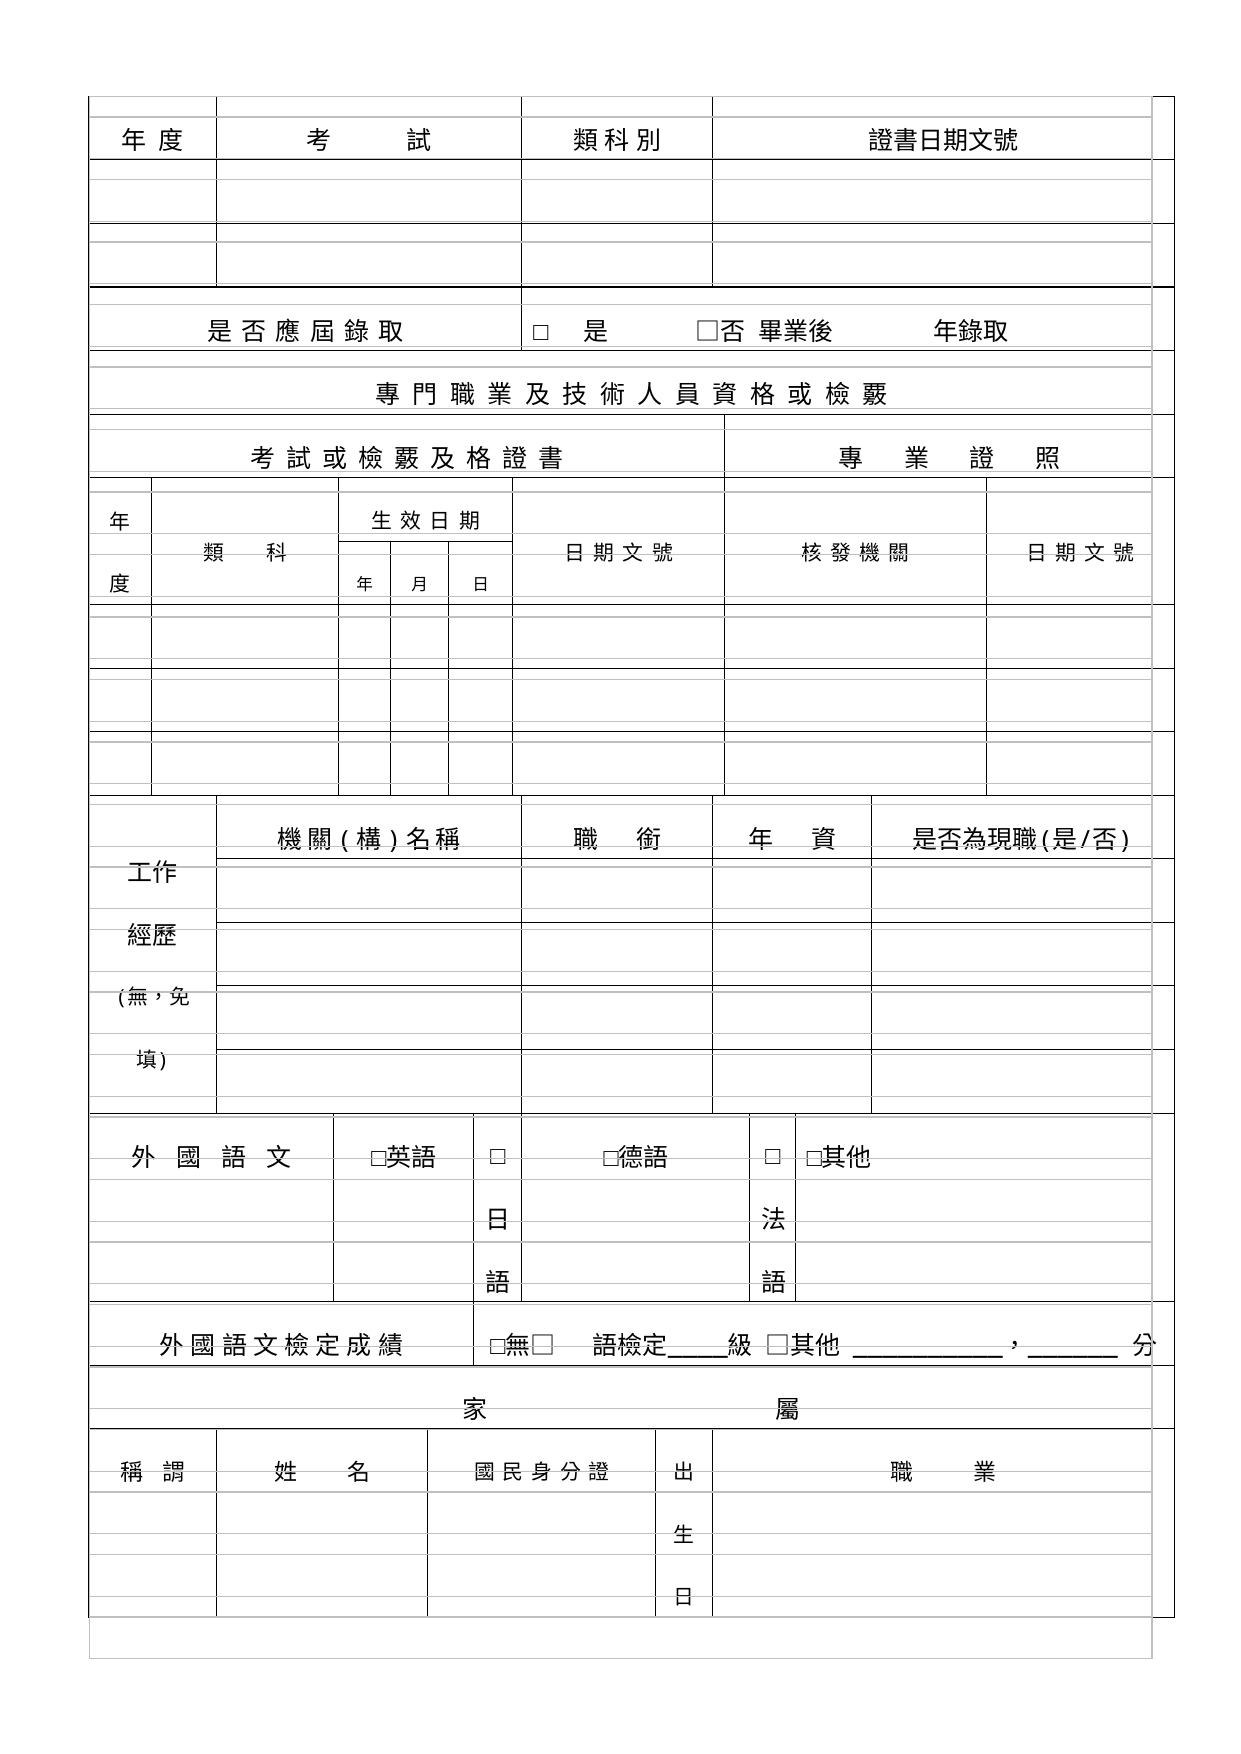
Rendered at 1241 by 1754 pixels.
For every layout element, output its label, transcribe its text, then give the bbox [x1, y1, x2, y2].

table_cell [152, 618, 338, 658]
table_cell [522, 909, 712, 922]
table_cell [339, 669, 390, 679]
table_cell [339, 605, 390, 616]
table_cell [522, 1050, 712, 1054]
table_cell [152, 743, 338, 783]
table_cell 外國語文 [90, 1118, 333, 1158]
table_cell 工作 經歷 (無，免填) [90, 847, 216, 866]
table_cell [713, 97, 1151, 116]
table_cell □法語 [750, 1159, 795, 1179]
table_cell [713, 1050, 871, 1054]
table_cell [872, 1055, 1151, 1096]
table_cell [449, 659, 512, 668]
table_cell [1153, 160, 1174, 223]
table_cell [217, 243, 521, 283]
table_cell □德語 [522, 1159, 749, 1179]
table_cell □法語 [750, 1222, 795, 1241]
table_cell 稱謂 [90, 1534, 216, 1554]
table_cell [217, 859, 521, 866]
table_cell [872, 930, 1151, 971]
table_cell 稱謂 [90, 1430, 216, 1471]
table_cell [339, 743, 390, 783]
table_cell [90, 732, 151, 741]
table_cell [217, 993, 521, 1033]
table_cell 姓名 [217, 1472, 427, 1491]
table_cell [90, 415, 724, 429]
table_cell [152, 680, 338, 721]
table_cell [449, 732, 512, 741]
table_cell 核發機關 [725, 493, 986, 533]
table_cell [391, 542, 448, 554]
table_cell □英語 [334, 1118, 473, 1158]
table_cell □法語 [766, 1150, 779, 1158]
table_cell 稱謂 [90, 1597, 216, 1616]
table_cell [90, 722, 151, 731]
table_cell [217, 160, 521, 179]
table_cell 是否為現職(是/否) [872, 805, 1151, 846]
table_cell [725, 605, 986, 616]
table_cell [513, 784, 724, 795]
table_cell □其他 [796, 1118, 1151, 1158]
table_cell [1153, 986, 1174, 1049]
table_cell [449, 722, 512, 731]
table_cell [522, 930, 712, 971]
table_cell [872, 993, 1151, 1033]
table_cell [872, 986, 1151, 991]
table_cell 家屬 [1153, 1366, 1174, 1428]
table_cell [713, 868, 871, 908]
table_cell 職業 [713, 1493, 1151, 1533]
table_cell □法語 [750, 1180, 795, 1221]
table_cell [1153, 859, 1174, 922]
table_cell [987, 722, 1151, 731]
table_cell [90, 224, 216, 241]
table_cell 是否應屆錄取 [90, 305, 521, 346]
table_cell [90, 680, 151, 721]
table_cell [513, 605, 724, 616]
table_cell [987, 732, 1151, 741]
table_cell 類科 [152, 597, 338, 604]
table_cell □其他 [796, 1159, 1151, 1179]
table_cell [987, 680, 1151, 721]
table_cell [449, 743, 512, 783]
table_cell 日期文號 [513, 478, 724, 491]
table_cell [90, 618, 151, 658]
table_cell □德語 [604, 1152, 617, 1158]
table_cell 度 [90, 555, 151, 596]
table_cell 職銜 [522, 847, 712, 858]
table_cell [522, 859, 712, 866]
table_cell [513, 722, 724, 731]
table_cell 國民身分證 [428, 1534, 655, 1554]
table_cell [872, 859, 1151, 866]
table_cell □無□ 語檢定____級 □其他 __________，______ 分 [474, 1305, 1151, 1346]
table_cell [1153, 351, 1174, 413]
table_cell 姓名 [217, 1597, 427, 1616]
table_cell □英語 [334, 1243, 473, 1283]
table_cell [725, 618, 986, 658]
table_cell 工作 經歷 (無，免填) [90, 909, 216, 929]
table_cell 外國語文 [90, 1243, 333, 1283]
table_cell 年資 [713, 805, 871, 846]
table_cell [1153, 1050, 1174, 1112]
table_cell [522, 180, 712, 221]
table_cell □法語 [750, 1243, 795, 1283]
table_cell □日語 [474, 1222, 521, 1241]
table_cell 年資 [713, 796, 871, 804]
table_cell [90, 243, 216, 283]
table_cell 類科 [152, 493, 338, 533]
table_cell [339, 542, 390, 554]
table_cell □英語 [372, 1152, 385, 1158]
table_cell □日語 [474, 1284, 521, 1301]
table_cell [339, 659, 390, 668]
table_cell [449, 605, 512, 616]
table_cell 工作 經歷 (無，免填) [90, 796, 216, 804]
table_cell [339, 597, 390, 604]
table_cell [90, 659, 151, 668]
table_cell [217, 1034, 521, 1049]
table_cell [725, 732, 986, 741]
table_cell 職業 [1153, 1429, 1174, 1617]
table_cell [987, 784, 1151, 795]
table_cell [90, 534, 151, 554]
table_cell [90, 605, 151, 616]
table_cell [513, 732, 724, 741]
table_cell [872, 923, 1151, 929]
table_cell [152, 605, 338, 616]
table_cell [713, 986, 871, 991]
table_cell □其他 [796, 1222, 1151, 1241]
table_cell □德語 [604, 1159, 617, 1165]
table_cell [522, 1097, 712, 1112]
table_cell [522, 288, 1151, 304]
table_cell [339, 784, 390, 795]
table_cell 外國語文 [180, 1159, 197, 1165]
table_cell 證書日期文號 [713, 118, 1151, 158]
table_cell [522, 1034, 712, 1049]
table_cell [391, 680, 448, 721]
table_cell [713, 909, 871, 922]
table_cell □法語 [750, 1284, 795, 1301]
table_cell [90, 288, 521, 304]
table_cell 年度 [90, 118, 216, 158]
table_cell [713, 160, 1151, 179]
table_cell □無□ 語檢定____級 □其他 __________，______ 分 [474, 1347, 1151, 1364]
table_cell [522, 224, 712, 241]
table_cell 出生日期 [656, 1534, 712, 1554]
table_cell [339, 478, 512, 491]
table_cell [713, 972, 871, 985]
table_cell □日語 [474, 1180, 521, 1221]
table_cell [217, 180, 521, 221]
table_cell [217, 930, 521, 971]
table_cell [522, 972, 712, 985]
table_cell 核發機關 [725, 534, 986, 554]
table_cell 家屬 [90, 1409, 1151, 1428]
table_cell 機關(構)名稱 [217, 805, 521, 846]
table_cell □德語 [522, 1222, 749, 1241]
table_cell [217, 1055, 521, 1096]
table_cell 是否為現職(是/否) [1153, 796, 1174, 858]
table_cell 類科別 [522, 118, 712, 158]
table_cell 是否為現職(是/否) [872, 847, 1151, 858]
table_cell [513, 659, 724, 668]
table_cell 日期文號 [987, 493, 1151, 533]
table_cell 日期文號 [513, 493, 724, 533]
table_cell 外國語文 [90, 1180, 333, 1221]
table_cell [522, 993, 712, 1033]
table_cell [713, 243, 1151, 283]
table_cell [713, 993, 871, 1033]
table_cell 工作 經歷 (無，免填) [90, 930, 216, 971]
table_cell □其他 [796, 1243, 1151, 1283]
table_cell [725, 680, 986, 721]
table_cell 職業 [713, 1555, 1151, 1596]
table_cell [713, 930, 871, 971]
table_cell [713, 224, 1151, 241]
table_cell [152, 784, 338, 795]
table_cell [217, 224, 521, 241]
table_cell [1153, 224, 1174, 286]
table_cell [217, 972, 521, 985]
table_cell [391, 618, 448, 658]
table_cell [725, 659, 986, 668]
table_cell 專業證照 [725, 430, 1151, 471]
table_cell □日語 [474, 1159, 521, 1179]
table_cell 職銜 [522, 796, 712, 804]
table_cell [713, 923, 871, 929]
table_cell [449, 597, 512, 604]
table_cell [449, 542, 512, 554]
table_cell 日期文號 [987, 534, 1151, 554]
table_cell 工作 經歷 (無，免填) [90, 1055, 216, 1096]
table_cell □德語 [522, 1118, 749, 1158]
table_cell 職業 [713, 1534, 1151, 1554]
table_cell 年 [90, 493, 151, 533]
table_cell [987, 618, 1151, 658]
table_cell 職業 [713, 1472, 1151, 1491]
table_cell [713, 1097, 871, 1112]
table_cell □日語 [491, 1211, 504, 1217]
table_cell [90, 409, 1151, 413]
table_cell [987, 669, 1151, 679]
table_cell □其他 [807, 1159, 820, 1165]
table_cell [522, 868, 712, 908]
table_cell 是否為現職(是/否) [872, 796, 1151, 804]
table_cell [1153, 288, 1174, 350]
table_cell [391, 659, 448, 668]
table_cell 外國語文 [180, 1148, 190, 1158]
table_cell 日期文號 [513, 534, 724, 554]
table_cell [725, 784, 986, 795]
table_cell [90, 669, 151, 679]
table_cell [90, 743, 151, 783]
table_cell □英語 [372, 1159, 385, 1165]
table_cell 外國語文 [90, 1159, 333, 1179]
table_cell 考試 [217, 118, 521, 158]
table_cell [152, 659, 338, 668]
table_cell 家屬 [90, 1368, 1151, 1408]
table_cell □日語 [474, 1118, 521, 1158]
table_cell [217, 909, 521, 922]
table_cell 國民身分證 [428, 1493, 655, 1533]
table_cell 工作 經歷 (無，免填) [90, 993, 216, 1033]
table_cell 工作 經歷 (無，免填) [90, 868, 216, 908]
table_cell [449, 618, 512, 658]
table_cell 出生日期 [656, 1555, 712, 1596]
table_cell [449, 680, 512, 721]
table_cell □英語 [334, 1222, 473, 1241]
table_cell 工作 經歷 (無，免填) [90, 1097, 216, 1112]
table_cell 類科 [152, 478, 338, 491]
table_cell [522, 97, 712, 116]
table_cell [522, 243, 712, 283]
table_cell 日期文號 [987, 597, 1151, 604]
table_cell [391, 722, 448, 731]
table_cell [339, 732, 390, 741]
table_cell [339, 680, 390, 721]
table_cell [987, 605, 1151, 616]
table_cell 姓名 [217, 1430, 427, 1471]
table_cell 出生日期 [656, 1430, 712, 1471]
table_cell [522, 1055, 712, 1096]
table_cell 姓名 [217, 1534, 427, 1554]
table_cell 日 [449, 555, 512, 596]
table_cell [217, 923, 521, 929]
table_cell [725, 472, 1151, 477]
table_cell [713, 180, 1151, 221]
table_cell [90, 472, 724, 477]
table_cell 姓名 [356, 1474, 366, 1479]
table_cell [90, 97, 216, 116]
table_cell 日期文號 [1153, 478, 1174, 604]
table_cell 姓名 [217, 1555, 427, 1596]
table_cell 出生日期 [656, 1493, 712, 1533]
table_cell □法語 [750, 1118, 795, 1158]
table_cell □ 是 □否 畢業後 年錄取 [522, 305, 1151, 346]
table_cell [872, 1034, 1151, 1049]
table_cell 核發機關 [725, 478, 986, 491]
table_cell □英語 [334, 1284, 473, 1301]
table_cell 核發機關 [725, 555, 986, 596]
table_cell [339, 722, 390, 731]
table_cell [152, 669, 338, 679]
table_cell [522, 160, 712, 179]
table_cell 核發機關 [725, 597, 986, 604]
table_cell 工作 經歷 (無，免填) [90, 805, 216, 846]
table_cell 稱謂 [90, 1555, 216, 1596]
table_cell [217, 97, 521, 116]
table_cell □無□ 語檢定____級 □其他 __________，______ 分 [1153, 1302, 1174, 1364]
table_cell [90, 160, 216, 179]
table_cell [1153, 923, 1174, 985]
table_cell 外國語文 [90, 1284, 333, 1301]
table_cell 日期文號 [987, 555, 1151, 596]
table_cell [339, 534, 512, 541]
table_cell 國民身分證 [428, 1597, 655, 1616]
table_cell [152, 732, 338, 741]
table_cell [713, 1055, 871, 1096]
table_cell 外國語文檢定成績 [90, 1347, 473, 1364]
table_cell 外國語文 [90, 1222, 333, 1241]
table_cell 年資 [713, 847, 871, 858]
table_cell [90, 784, 151, 795]
table_cell [90, 180, 216, 221]
table_cell [391, 605, 448, 616]
table_cell 國民身分證 [428, 1472, 655, 1491]
table_cell [391, 597, 448, 604]
table_cell 機關(構)名稱 [217, 796, 521, 804]
table_cell [391, 743, 448, 783]
table_cell 考試或檢覈及格證書 [90, 430, 724, 471]
table_cell □英語 [334, 1159, 473, 1179]
table_cell [725, 415, 1151, 429]
table_cell 年 [339, 555, 390, 596]
table_cell [391, 669, 448, 679]
table_cell 工作 經歷 (無，免填) [90, 1034, 216, 1054]
table_cell 生效日期 [339, 493, 512, 533]
table_cell 專門職業及技術人員資格或檢覈 [90, 368, 1151, 408]
table_cell □其他 [796, 1284, 1151, 1301]
table_cell □德語 [522, 1180, 749, 1221]
table_cell [217, 1097, 521, 1112]
table_cell 工作 經歷 (無，免填) [90, 972, 216, 991]
table_cell [513, 618, 724, 658]
table_cell [217, 868, 521, 908]
table_cell [872, 909, 1151, 922]
table_cell [522, 986, 712, 991]
table_cell □其他 [807, 1152, 820, 1158]
table_cell 日期文號 [513, 597, 724, 604]
table_cell □其他 [796, 1180, 1151, 1221]
table_cell [152, 722, 338, 731]
table_cell □德語 [522, 1284, 749, 1301]
table_cell □英語 [334, 1180, 473, 1221]
table_cell [713, 1034, 871, 1049]
table_cell [1153, 97, 1174, 159]
table_cell [872, 1050, 1151, 1054]
table_cell [339, 618, 390, 658]
table_cell 日期文號 [513, 555, 724, 596]
table_cell [725, 669, 986, 679]
table_cell 職銜 [522, 805, 712, 846]
table_cell [872, 868, 1151, 908]
table_cell □日語 [474, 1243, 521, 1283]
table_cell 機關(構)名稱 [217, 847, 521, 858]
table_cell [872, 972, 1151, 985]
table_cell [522, 923, 712, 929]
table_cell [449, 784, 512, 795]
table_cell 月 [391, 555, 448, 596]
table_cell □其他 [1153, 1114, 1174, 1301]
table_cell 姓名 [217, 1493, 427, 1533]
table_cell [725, 743, 986, 783]
table_cell [90, 597, 151, 604]
table_cell [987, 659, 1151, 668]
table_cell [90, 478, 151, 491]
table_cell [217, 986, 521, 991]
table_cell [513, 743, 724, 783]
table_cell 類科 [152, 534, 338, 554]
table_cell □德語 [522, 1243, 749, 1283]
table_cell 國民身分證 [428, 1555, 655, 1596]
table_cell □日語 [491, 1150, 504, 1158]
table_cell 稱謂 [90, 1472, 216, 1491]
table_cell [513, 669, 724, 679]
table_cell [725, 722, 986, 731]
table_cell 類科 [152, 555, 338, 596]
table_cell [1153, 669, 1174, 731]
table_cell 外國語文檢定成績 [90, 1305, 473, 1346]
table_cell [872, 1097, 1151, 1112]
table_cell [217, 1050, 521, 1054]
table_cell 出生日期 [656, 1597, 712, 1616]
table_cell [987, 743, 1151, 783]
table_cell [1153, 732, 1174, 795]
table_cell 出生日期 [656, 1472, 712, 1491]
table_cell [90, 351, 1151, 366]
table_cell [1153, 605, 1174, 668]
table_cell [449, 669, 512, 679]
table_cell [391, 784, 448, 795]
table_cell [391, 732, 448, 741]
table_cell 職業 [713, 1430, 1151, 1471]
table_cell 國民身分證 [428, 1430, 655, 1471]
table_cell 日期文號 [987, 478, 1151, 491]
table_cell [1153, 415, 1174, 477]
table_cell 職業 [713, 1597, 1151, 1616]
table_cell 稱謂 [90, 1493, 216, 1533]
table_cell [513, 680, 724, 721]
table_cell [713, 859, 871, 866]
